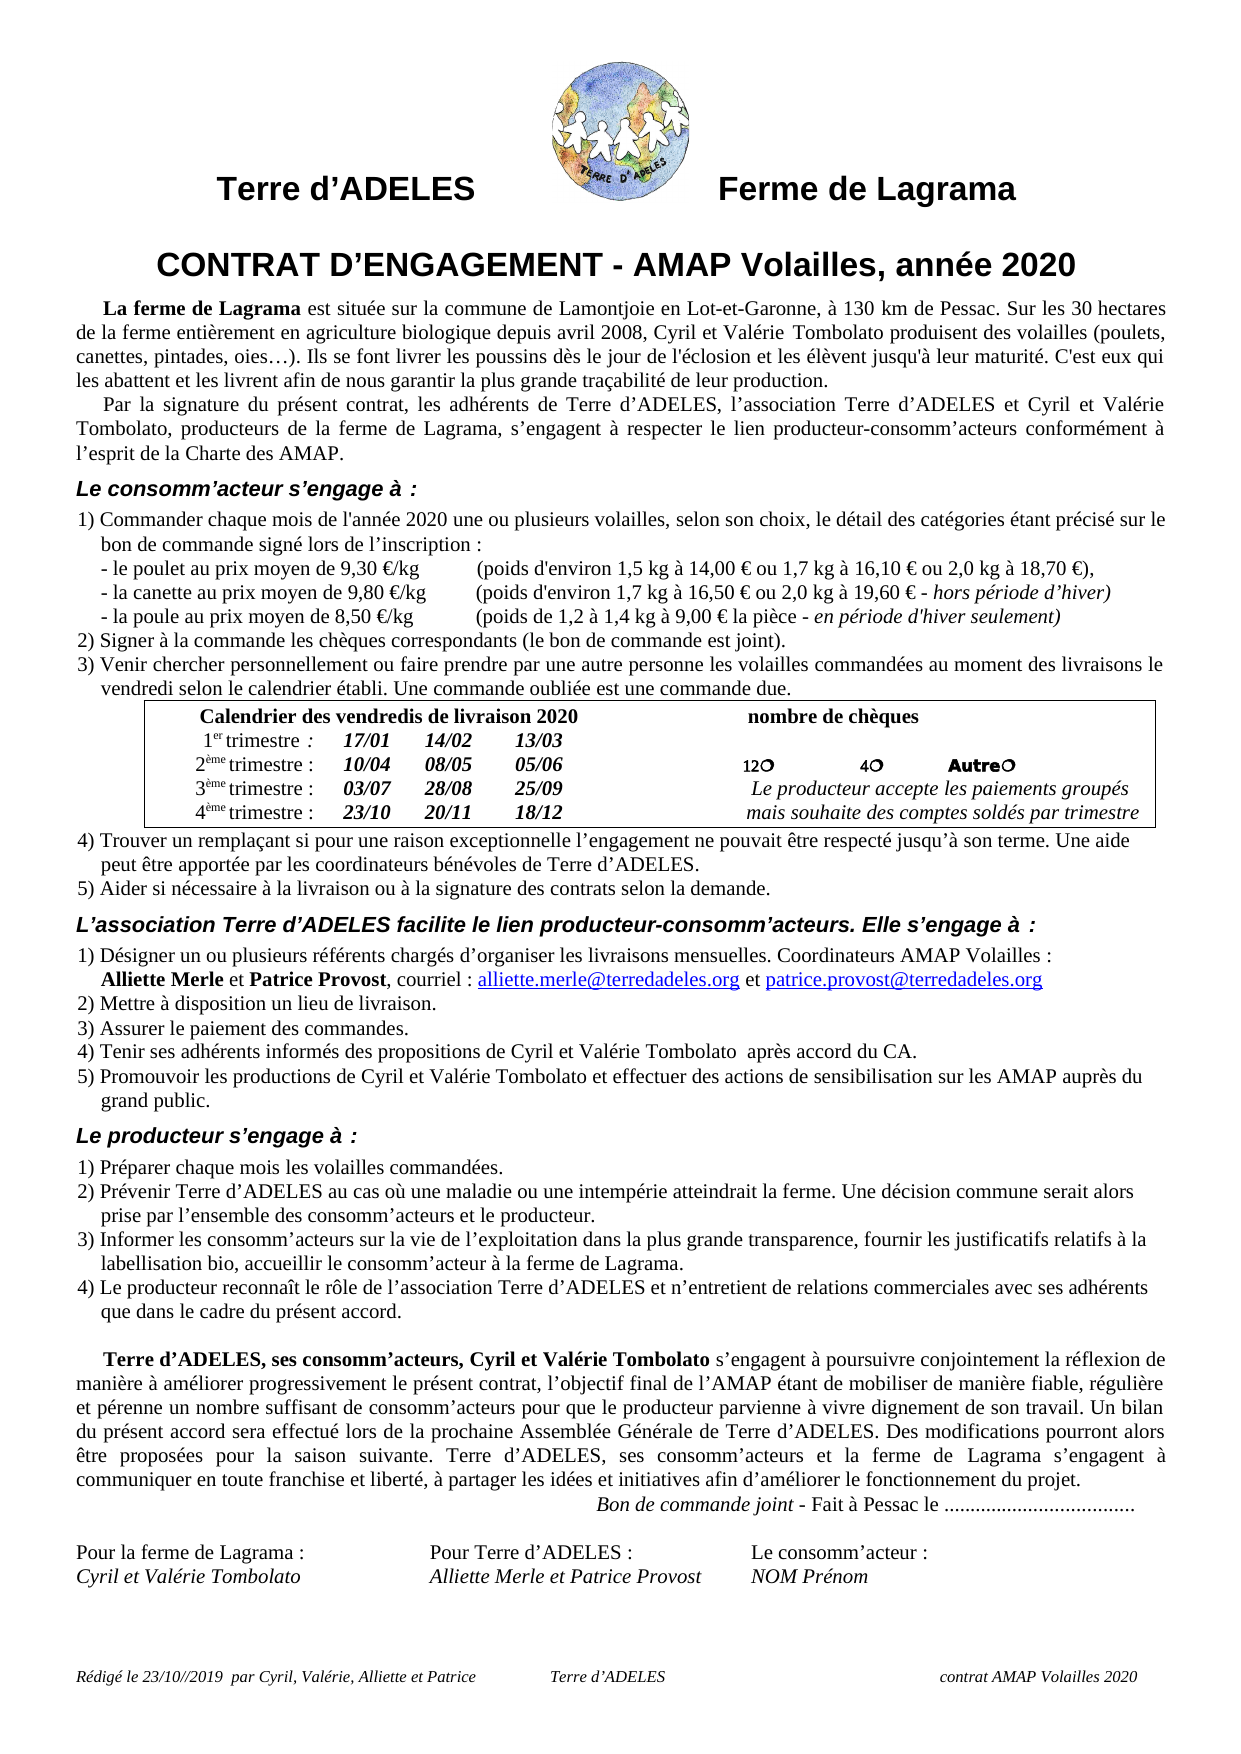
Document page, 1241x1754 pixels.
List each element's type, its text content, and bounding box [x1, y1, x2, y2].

text Terre d’ADELES, ses consomm’acteurs, Cyril et Valérie Tombolato s’engagent à poursuivre conjointement la réflexion de manière à améliorer progressivement le présent contrat, l’objectif final de l’AMAP étant de mobiliser de manière fiable, régulière et pérenne un nombre suffisant de consomm’acteurs pour que le producteur parvienne à vivre dignement de son travail. Un bilan du présent accord sera effectué lors de la prochaine Assemblée Générale de Terre d’ADELES. Des modifications pourront alors être proposées pour la saison suivante. Terre d’ADELES, ses consomm’acteurs et la ferme de Lagrama s’engagent à communiquer en toute franchise et liberté, à partager les idées et initiatives afin d’améliorer le fonctionnement du projet. [76, 1347, 1166, 1491]
list 1) Désigner un ou plusieurs référents chargés d’organiser les livraisons mensuelles. Coordinateurs AMAP Volailles : Alliette Merle et Patrice Provost, courriel : alliette.merle@terredadeles.org et patrice.provost@terredadeles.org [77, 943, 1166, 991]
list 2) Mettre à disposition un lieu de livraison. [77, 991, 1166, 1015]
text - la canette au prix moyen de 9,80 €/kg (poids d'environ 1,7 kg à 16,50 € ou 2,0 kg à 19,60 € - hors période d’hiver) [77, 579, 1166, 604]
text Par la signature du présent contrat, les adhérents de Terre d’ADELES, l’association Terre d’ADELES et Cyril et Valérie Tombolato, producteurs de la ferme de Lagrama, s’engagent à respecter le lien producteur-consomm’acteurs conformément à l’esprit de la Charte des AMAP. [76, 392, 1166, 464]
subtitle Terre d’ADELES Ferme de Lagrama [76, 169, 1166, 207]
list 2) Prévenir Terre d’ADELES au cas où une maladie ou une intempérie atteindrait la ferme. Une décision commune serait alors prise par l’ensemble des consomm’acteurs et le producteur. [77, 1179, 1166, 1227]
subtitle Le producteur s’engage à : [76, 1123, 1166, 1149]
text Cyril et Valérie Tombolato Alliette Merle et Patrice Provost NOM Prénom [76, 1564, 1166, 1588]
text Calendrier des vendredis de livraison 2020 nombre de chèques [145, 701, 1155, 724]
list 3) Informer les consomm’acteurs sur la vie de l’exploitation dans la plus grande transparence, fournir les justificatifs relatifs à la labellisation bio, accueillir le consomm’acteur à la ferme de Lagrama. [77, 1227, 1166, 1275]
subtitle Le consomm’acteur s’engage à : [76, 476, 1166, 501]
subtitle CONTRAT D’ENGAGEMENT - AMAP Volailles, année 2020 [76, 245, 1166, 283]
text 2ème trimestre : 10/04 08/05 05/06 12 4 Autre [145, 748, 1155, 772]
subtitle L’association Terre d’ADELES facilite le lien producteur-consomm’acteurs. Elle s’engage à : [76, 912, 1166, 937]
text 4) Trouver un remplaçant si pour une raison exceptionnelle l’engagement ne pouvait être respecté jusqu’à son terme. Une aide peut être apportée par les coordinateurs bénévoles de Terre d’ADELES. [77, 828, 1166, 876]
text - la poule au prix moyen de 8,50 €/kg (poids de 1,2 à 1,4 kg à 9,00 € la pièce - en période d'hiver seulement) [77, 604, 1166, 628]
text 3) Venir chercher personnellement ou faire prendre par une autre personne les volailles commandées au moment des livraisons le vendredi selon le calendrier établi. Une commande oubliée est une commande due. [77, 652, 1166, 700]
text 1) Commander chaque mois de l'année 2020 une ou plusieurs volailles, selon son choix, le détail des catégories étant précisé sur le bon de commande signé lors de l’inscription : [77, 507, 1166, 556]
text Pour la ferme de Lagrama : Pour Terre d’ADELES : Le consomm’acteur : [76, 1539, 1166, 1564]
list 1) Préparer chaque mois les volailles commandées. [77, 1154, 1166, 1179]
text 2) Signer à la commande les chèques correspondants (le bon de commande est joint). [77, 628, 1166, 652]
picture [552, 61, 690, 203]
text 3ème trimestre : 03/07 28/08 25/09 Le producteur accepte les paiements groupés [145, 772, 1155, 796]
text La ferme de Lagrama est située sur la commune de Lamontjoie en Lot-et-Garonne, à 130 km de Pessac. Sur les 30 hectares de la ferme entièrement en agriculture biologique depuis avril 2008, Cyril et Valérie Tombolato produisent des volailles (poulets, canettes, pintades, oies…). Ils se font livrer les poussins dès le jour de l'éclosion et les élèvent jusqu'à leur maturité. C'est eux qui les abattent et les livrent afin de nous garantir la plus grande traçabilité de leur production. [76, 296, 1166, 392]
text - le poulet au prix moyen de 9,30 €/kg (poids d'environ 1,5 kg à 14,00 € ou 1,7 kg à 16,10 € ou 2,0 kg à 18,70 €), [77, 556, 1166, 579]
list 4) Le producteur reconnaît le rôle de l’association Terre d’ADELES et n’entretient de relations commerciales avec ses adhérents que dans le cadre du présent accord. [77, 1275, 1166, 1323]
list 4) Tenir ses adhérents informés des propositions de Cyril et Valérie Tombolato après accord du CA. [77, 1039, 1166, 1063]
text 1er trimestre : 17/01 14/02 13/03 [145, 724, 1155, 748]
list 5) Promouvoir les productions de Cyril et Valérie Tombolato et effectuer des actions de sensibilisation sur les AMAP auprès du grand public. [77, 1063, 1166, 1112]
text 4ème trimestre : 23/10 20/11 18/12 mais souhaite des comptes soldés par trimestre [145, 796, 1155, 827]
text Bon de commande joint - Fait à Pessac le [76, 1491, 1166, 1516]
list 3) Assurer le paiement des commandes. [77, 1015, 1166, 1039]
text 5) Aider si nécessaire à la livraison ou à la signature des contrats selon la demande. [77, 876, 1166, 900]
